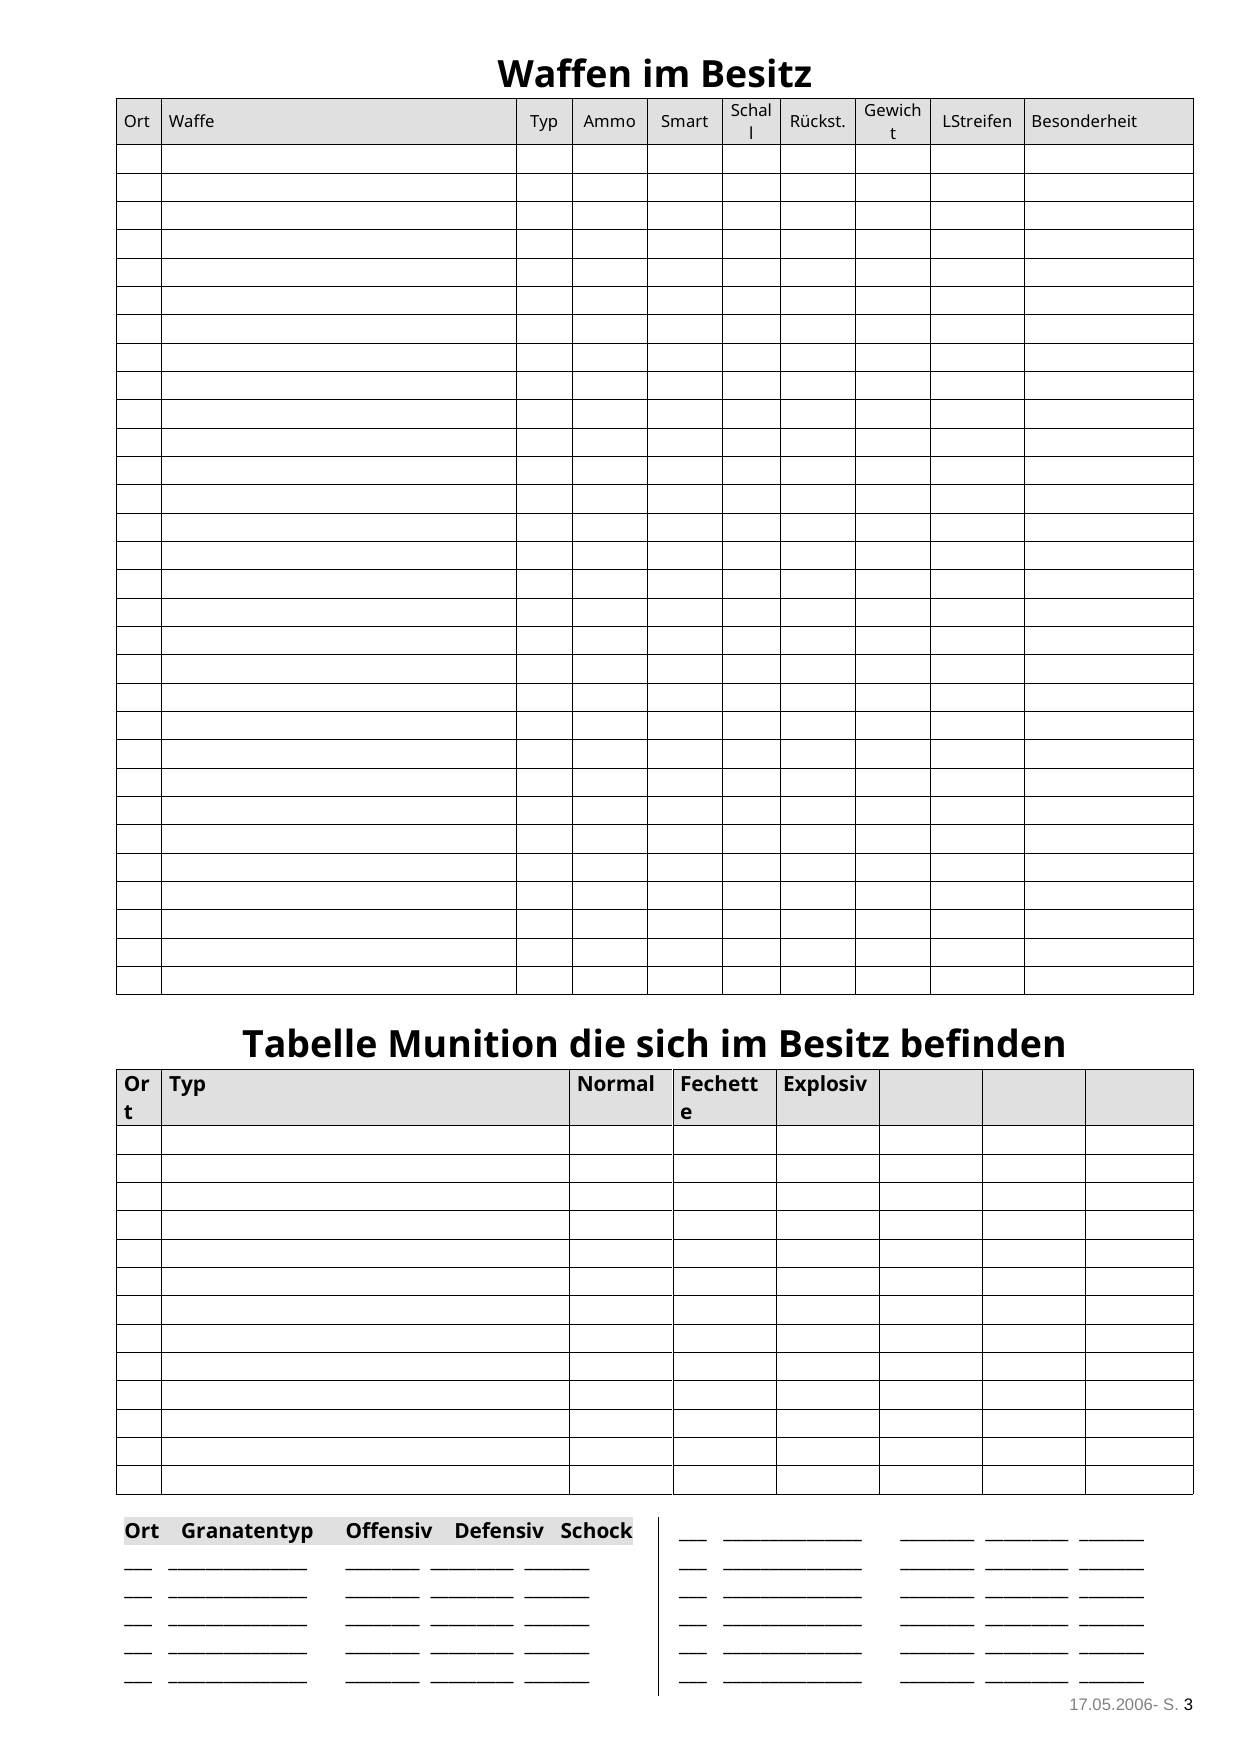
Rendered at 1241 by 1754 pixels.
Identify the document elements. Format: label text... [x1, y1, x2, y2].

table_cell [983, 1410, 1085, 1437]
table_cell [570, 1466, 672, 1494]
table_cell [162, 1183, 569, 1210]
table_cell [931, 599, 1024, 626]
table_cell [674, 1126, 776, 1154]
table_cell [674, 1211, 776, 1239]
table_cell [856, 485, 930, 513]
table_cell [1025, 939, 1193, 966]
table_cell [162, 202, 516, 229]
table_cell [880, 1240, 982, 1267]
table_cell [856, 599, 930, 626]
table_cell [723, 570, 780, 598]
table_cell [117, 769, 161, 796]
table_cell [1025, 230, 1193, 258]
table_cell [931, 712, 1024, 739]
table_cell [517, 627, 572, 654]
table_cell [983, 1325, 1085, 1352]
table_cell [1025, 542, 1193, 569]
table_cell [162, 1410, 569, 1437]
table_cell [674, 1155, 776, 1182]
table_cell [880, 1183, 982, 1210]
table_cell [162, 1438, 569, 1465]
table_cell [781, 769, 855, 796]
table_cell [723, 825, 780, 853]
table_cell [781, 712, 855, 739]
table_cell [117, 1381, 161, 1409]
table_cell [573, 372, 647, 399]
table_cell [931, 740, 1024, 768]
table_cell [1025, 627, 1193, 654]
table_cell [931, 882, 1024, 909]
table_cell [1086, 1381, 1193, 1409]
table_cell [117, 485, 161, 513]
table_cell [648, 259, 722, 286]
table_cell [983, 1296, 1085, 1324]
table_cell [674, 1296, 776, 1324]
table_cell [162, 485, 516, 513]
table_cell [162, 570, 516, 598]
table_cell [777, 1296, 879, 1324]
table_cell [781, 400, 855, 428]
table_cell [781, 939, 855, 966]
table_cell [117, 1410, 161, 1437]
table_cell [723, 400, 780, 428]
text ___ _______________ ________ _________ _______ [679, 1601, 1193, 1629]
table_cell Fechette [674, 1070, 776, 1125]
table_cell [856, 287, 930, 314]
table_cell [777, 1353, 879, 1380]
table_cell [573, 145, 647, 173]
table_cell [1025, 570, 1193, 598]
table_cell Normal [570, 1070, 672, 1125]
table_cell [648, 485, 722, 513]
table_cell [856, 174, 930, 201]
table_cell [931, 344, 1024, 371]
table_cell [723, 627, 780, 654]
table_cell [648, 599, 722, 626]
table_cell [931, 627, 1024, 654]
table_cell [117, 542, 161, 569]
table_cell [1025, 429, 1193, 456]
table_cell [931, 797, 1024, 824]
table_cell Explosiv [777, 1070, 879, 1125]
table_cell [117, 1240, 161, 1267]
table_cell [117, 627, 161, 654]
table_cell [723, 457, 780, 484]
table_cell [573, 514, 647, 541]
table_cell [648, 202, 722, 229]
table_cell [117, 457, 161, 484]
table_cell [517, 400, 572, 428]
table_cell [162, 854, 516, 881]
table_cell [983, 1438, 1085, 1465]
table_cell [777, 1438, 879, 1465]
table_cell [777, 1155, 879, 1182]
table_cell [931, 684, 1024, 711]
table_cell [117, 372, 161, 399]
table_cell [573, 570, 647, 598]
table_cell [162, 1381, 569, 1409]
table_cell [117, 1155, 161, 1182]
table_cell [573, 910, 647, 938]
table_cell [781, 202, 855, 229]
table_cell [648, 712, 722, 739]
table_cell [162, 400, 516, 428]
table_cell [723, 740, 780, 768]
table_cell [517, 910, 572, 938]
table_cell [777, 1325, 879, 1352]
table_cell [983, 1240, 1085, 1267]
table_cell Waffe [162, 99, 516, 144]
table_cell [648, 344, 722, 371]
table_cell [517, 854, 572, 881]
table_cell [117, 599, 161, 626]
table_cell [1025, 769, 1193, 796]
table_cell [983, 1126, 1085, 1154]
table_cell [880, 1155, 982, 1182]
table_cell [573, 882, 647, 909]
text ___ _______________ ________ _________ _______ [124, 1573, 638, 1601]
table_cell [880, 1353, 982, 1380]
table_cell [1086, 1466, 1193, 1494]
table_cell [674, 1381, 776, 1409]
table_cell [648, 315, 722, 343]
table_cell [517, 202, 572, 229]
table_cell [781, 684, 855, 711]
table_cell [1086, 1155, 1193, 1182]
table_cell [856, 514, 930, 541]
table_cell [856, 684, 930, 711]
table_cell [117, 655, 161, 683]
table_cell [117, 854, 161, 881]
table_cell [931, 145, 1024, 173]
table_cell [856, 939, 930, 966]
table_cell [1086, 1353, 1193, 1380]
table_cell [931, 570, 1024, 598]
table_cell [781, 740, 855, 768]
table_cell [674, 1466, 776, 1494]
table_cell [931, 372, 1024, 399]
table_cell [517, 797, 572, 824]
table_cell [856, 627, 930, 654]
table_cell LStreifen [931, 99, 1024, 144]
table_cell [856, 202, 930, 229]
table_cell [162, 882, 516, 909]
table_cell [117, 514, 161, 541]
table_cell [781, 457, 855, 484]
table_cell [573, 485, 647, 513]
table_cell [162, 315, 516, 343]
table_cell [983, 1155, 1085, 1182]
table_cell [517, 599, 572, 626]
table_cell [777, 1183, 879, 1210]
table_cell [674, 1183, 776, 1210]
table_cell [573, 769, 647, 796]
table_cell [781, 372, 855, 399]
table_cell Schall [723, 99, 780, 144]
table_cell [781, 145, 855, 173]
table_cell [931, 655, 1024, 683]
table_cell [573, 230, 647, 258]
table_cell [781, 315, 855, 343]
table_cell [162, 1325, 569, 1352]
table_cell [931, 174, 1024, 201]
table_cell Besonderheit [1025, 99, 1193, 144]
table_cell [1025, 145, 1193, 173]
table_cell [723, 797, 780, 824]
table_cell [648, 230, 722, 258]
table_cell [931, 769, 1024, 796]
table_cell [983, 1381, 1085, 1409]
table_cell [517, 825, 572, 853]
table_cell [1025, 315, 1193, 343]
table_cell [781, 514, 855, 541]
table_cell [117, 1296, 161, 1324]
table_cell [723, 344, 780, 371]
table_cell [856, 854, 930, 881]
table_cell [723, 202, 780, 229]
table_cell [517, 684, 572, 711]
table_cell [573, 740, 647, 768]
table_cell [517, 655, 572, 683]
table_cell [723, 287, 780, 314]
table_cell [573, 287, 647, 314]
table_cell [674, 1240, 776, 1267]
table_cell [573, 599, 647, 626]
table_cell [162, 797, 516, 824]
table_cell [856, 769, 930, 796]
table_cell [117, 797, 161, 824]
table_cell [648, 825, 722, 853]
table_cell [117, 174, 161, 201]
table_cell [856, 259, 930, 286]
table_cell [781, 599, 855, 626]
table_cell [856, 542, 930, 569]
table_cell [723, 485, 780, 513]
table_cell [931, 259, 1024, 286]
table_cell [931, 287, 1024, 314]
table_cell [648, 627, 722, 654]
table_cell [880, 1325, 982, 1352]
table_cell [931, 967, 1024, 994]
table_cell [1025, 514, 1193, 541]
table_cell [162, 967, 516, 994]
table_cell [931, 457, 1024, 484]
table_cell [162, 1268, 569, 1295]
table_cell [162, 740, 516, 768]
table_cell [723, 174, 780, 201]
table_cell [573, 400, 647, 428]
table_cell [117, 400, 161, 428]
table_cell [117, 287, 161, 314]
text Ort Granatentyp Offensiv Defensiv Schock [124, 1517, 638, 1545]
table_cell [117, 429, 161, 456]
table_cell [781, 882, 855, 909]
table_cell [781, 429, 855, 456]
table_cell [162, 627, 516, 654]
table_cell [983, 1183, 1085, 1210]
table_cell [573, 542, 647, 569]
table_cell [856, 230, 930, 258]
table_cell [117, 570, 161, 598]
table_cell [1025, 684, 1193, 711]
table_cell [117, 230, 161, 258]
table_cell [880, 1126, 982, 1154]
table_cell [781, 259, 855, 286]
table_cell [1086, 1438, 1193, 1465]
table_cell [781, 287, 855, 314]
table_cell [162, 372, 516, 399]
table_cell [162, 429, 516, 456]
table_cell [723, 230, 780, 258]
table_cell [1025, 599, 1193, 626]
table_cell [117, 1325, 161, 1352]
table_cell [648, 797, 722, 824]
table_cell [1025, 174, 1193, 201]
text ___ _______________ ________ _________ _______ [679, 1517, 1193, 1545]
table_cell [517, 967, 572, 994]
table_cell [1025, 344, 1193, 371]
table_cell [117, 1126, 161, 1154]
table_cell [117, 1466, 161, 1494]
table_cell [517, 514, 572, 541]
table_cell [1025, 372, 1193, 399]
table_cell [723, 259, 780, 286]
table_cell [117, 1438, 161, 1465]
table_cell [931, 485, 1024, 513]
text ___ _______________ ________ _________ _______ [679, 1545, 1193, 1573]
table_cell Rückst. [781, 99, 855, 144]
table_cell [648, 174, 722, 201]
table_cell [162, 910, 516, 938]
table_cell [117, 712, 161, 739]
table_cell [648, 570, 722, 598]
table_cell [162, 769, 516, 796]
table_cell [117, 882, 161, 909]
table_cell [1025, 259, 1193, 286]
table_cell [880, 1466, 982, 1494]
table_cell [517, 145, 572, 173]
table_cell [117, 967, 161, 994]
table_cell [723, 967, 780, 994]
table_cell [648, 372, 722, 399]
table_cell [931, 825, 1024, 853]
table_cell [723, 854, 780, 881]
table_cell [517, 230, 572, 258]
table_cell [856, 400, 930, 428]
table_cell [117, 910, 161, 938]
table_cell [1025, 797, 1193, 824]
table_cell [570, 1268, 672, 1295]
table_cell [931, 230, 1024, 258]
table_cell [781, 344, 855, 371]
table_cell [162, 457, 516, 484]
table_cell [570, 1240, 672, 1267]
table_header Waffen im Besitz [116, 47, 1193, 98]
table_cell [648, 287, 722, 314]
table_cell [856, 740, 930, 768]
table_cell [570, 1353, 672, 1380]
table_cell [573, 344, 647, 371]
table_cell [723, 939, 780, 966]
table_cell [517, 769, 572, 796]
table_cell [648, 769, 722, 796]
table_cell [517, 882, 572, 909]
table_cell [573, 854, 647, 881]
table_cell [931, 854, 1024, 881]
table_cell [648, 145, 722, 173]
table_cell [1086, 1296, 1193, 1324]
table_cell [570, 1325, 672, 1352]
table_cell [573, 627, 647, 654]
table_cell [117, 825, 161, 853]
table_cell [573, 174, 647, 201]
table_cell [1086, 1126, 1193, 1154]
table_cell [781, 825, 855, 853]
table_cell [162, 655, 516, 683]
table_cell [1025, 740, 1193, 768]
text ___ _______________ ________ _________ _______ [124, 1658, 638, 1686]
table_cell [856, 655, 930, 683]
table_cell [1025, 202, 1193, 229]
table_cell Typ [162, 1070, 569, 1125]
table_cell [880, 1438, 982, 1465]
table_cell [723, 655, 780, 683]
table_cell [573, 684, 647, 711]
table_cell [162, 684, 516, 711]
table_cell [117, 939, 161, 966]
table_cell [117, 344, 161, 371]
table_cell [517, 542, 572, 569]
text ___ _______________ ________ _________ _______ [679, 1629, 1193, 1658]
table_cell Smart [648, 99, 722, 144]
table_cell [573, 429, 647, 456]
table_cell [162, 712, 516, 739]
table_cell [117, 1268, 161, 1295]
table_cell [1086, 1070, 1193, 1125]
table_cell [162, 1353, 569, 1380]
table_cell Ort [117, 1070, 161, 1125]
table_cell [1025, 400, 1193, 428]
table_cell [517, 740, 572, 768]
table_cell [983, 1211, 1085, 1239]
table_cell Ort [117, 99, 161, 144]
table_cell [777, 1211, 879, 1239]
table_cell [570, 1296, 672, 1324]
table_cell [781, 542, 855, 569]
table_cell [648, 429, 722, 456]
table_cell [648, 514, 722, 541]
table_cell [162, 259, 516, 286]
table_cell [856, 145, 930, 173]
table_cell [648, 910, 722, 938]
text ___ _______________ ________ _________ _______ [124, 1601, 638, 1629]
table_cell [648, 967, 722, 994]
table_cell [777, 1126, 879, 1154]
table_cell [648, 400, 722, 428]
table_cell [1025, 910, 1193, 938]
table_cell [674, 1268, 776, 1295]
table_cell [517, 344, 572, 371]
table_cell [573, 259, 647, 286]
table_cell [931, 315, 1024, 343]
table_cell [931, 400, 1024, 428]
table_cell [648, 457, 722, 484]
table_cell [856, 882, 930, 909]
table_cell [1025, 967, 1193, 994]
table_cell [117, 259, 161, 286]
table_cell [117, 684, 161, 711]
table_cell [1025, 882, 1193, 909]
table_cell [162, 1466, 569, 1494]
table_cell [723, 542, 780, 569]
table_cell [162, 344, 516, 371]
table_cell [777, 1268, 879, 1295]
table_cell [931, 939, 1024, 966]
table_cell [1086, 1183, 1193, 1210]
table_cell [570, 1155, 672, 1182]
table_cell [517, 939, 572, 966]
table_cell [723, 684, 780, 711]
table_cell [570, 1381, 672, 1409]
table_cell [517, 570, 572, 598]
table_cell [1025, 854, 1193, 881]
table_cell [1086, 1240, 1193, 1267]
table_cell [856, 967, 930, 994]
table_cell [856, 372, 930, 399]
table_cell [723, 315, 780, 343]
table_cell [573, 457, 647, 484]
table_cell [856, 344, 930, 371]
table_cell [648, 939, 722, 966]
table_cell [931, 514, 1024, 541]
table_cell [162, 1240, 569, 1267]
table_cell [162, 514, 516, 541]
table_cell [117, 1211, 161, 1239]
table_cell [856, 457, 930, 484]
table_cell [162, 542, 516, 569]
table_cell Typ [517, 99, 572, 144]
table_cell [781, 174, 855, 201]
table_cell [1086, 1268, 1193, 1295]
table_cell [117, 740, 161, 768]
table_cell [856, 825, 930, 853]
table_cell [1086, 1410, 1193, 1437]
table_cell [162, 174, 516, 201]
table_cell [570, 1211, 672, 1239]
text ___ _______________ ________ _________ _______ [124, 1545, 638, 1573]
table_cell [648, 655, 722, 683]
table_cell [517, 712, 572, 739]
table_cell [573, 655, 647, 683]
table_cell [162, 939, 516, 966]
table_cell [573, 939, 647, 966]
table_cell [856, 910, 930, 938]
table_cell [117, 145, 161, 173]
text ___ _______________ ________ _________ _______ [124, 1629, 638, 1658]
table_cell [781, 967, 855, 994]
table_cell [674, 1325, 776, 1352]
table_cell [573, 315, 647, 343]
table_cell [648, 684, 722, 711]
table_cell [517, 485, 572, 513]
table_cell [931, 542, 1024, 569]
table_cell [573, 202, 647, 229]
table_cell [723, 769, 780, 796]
table_cell [931, 429, 1024, 456]
table_cell [1025, 712, 1193, 739]
table_cell [570, 1126, 672, 1154]
table_cell [517, 174, 572, 201]
table_header Tabelle Munition die sich im Besitz befinden [116, 1018, 1193, 1069]
table_cell [723, 145, 780, 173]
table_cell [162, 1296, 569, 1324]
table_cell [1086, 1325, 1193, 1352]
table_cell [517, 429, 572, 456]
table_cell [856, 712, 930, 739]
table_cell [880, 1410, 982, 1437]
table_cell [674, 1410, 776, 1437]
table_cell [1086, 1211, 1193, 1239]
table_cell [162, 825, 516, 853]
table_cell [983, 1353, 1085, 1380]
table_cell [1025, 655, 1193, 683]
table_cell [117, 1353, 161, 1380]
table_cell [880, 1381, 982, 1409]
table_cell [162, 1211, 569, 1239]
table_cell [517, 259, 572, 286]
table_cell [983, 1466, 1085, 1494]
table_cell [856, 797, 930, 824]
table_cell [723, 514, 780, 541]
table_cell [162, 230, 516, 258]
table_cell [517, 457, 572, 484]
table_cell [162, 1155, 569, 1182]
table_cell [674, 1438, 776, 1465]
table_cell [162, 599, 516, 626]
table_cell [573, 797, 647, 824]
table_cell [1025, 485, 1193, 513]
table_cell [1025, 457, 1193, 484]
table_cell [162, 1126, 569, 1154]
table_cell [573, 967, 647, 994]
table_cell [856, 315, 930, 343]
table_cell [880, 1268, 982, 1295]
table_cell [648, 854, 722, 881]
table_cell [1025, 287, 1193, 314]
table_cell [781, 570, 855, 598]
table_cell [880, 1070, 982, 1125]
table_cell [117, 315, 161, 343]
table_cell [674, 1353, 776, 1380]
table_cell [777, 1240, 879, 1267]
table_cell [880, 1296, 982, 1324]
table_cell [983, 1268, 1085, 1295]
table_cell [781, 627, 855, 654]
table_cell [517, 372, 572, 399]
table_cell [570, 1410, 672, 1437]
table_cell [880, 1211, 982, 1239]
table_cell [723, 372, 780, 399]
table_cell [781, 655, 855, 683]
text ___ _______________ ________ _________ _______ [679, 1658, 1193, 1686]
table_cell [983, 1070, 1085, 1125]
table_cell [856, 570, 930, 598]
table_cell Gewicht [856, 99, 930, 144]
table_cell [570, 1438, 672, 1465]
table_cell [723, 712, 780, 739]
table_cell [648, 740, 722, 768]
table_cell [573, 712, 647, 739]
table_cell [781, 230, 855, 258]
table_cell [931, 202, 1024, 229]
table_cell [723, 429, 780, 456]
table_cell [1025, 825, 1193, 853]
table_cell [723, 910, 780, 938]
text ___ _______________ ________ _________ _______ [679, 1573, 1193, 1601]
table_cell [648, 542, 722, 569]
table_cell [162, 145, 516, 173]
table_cell Ammo [573, 99, 647, 144]
table_cell [781, 797, 855, 824]
table_cell [781, 854, 855, 881]
table_cell [781, 485, 855, 513]
table_cell [777, 1466, 879, 1494]
table_cell [517, 315, 572, 343]
table_cell [117, 202, 161, 229]
table_cell [517, 287, 572, 314]
table_cell [931, 910, 1024, 938]
table_cell [856, 429, 930, 456]
table_cell [777, 1410, 879, 1437]
table_cell [570, 1183, 672, 1210]
table_cell [723, 882, 780, 909]
table_cell [162, 287, 516, 314]
table_cell [723, 599, 780, 626]
table_cell [777, 1381, 879, 1409]
table_cell [573, 825, 647, 853]
table_cell [648, 882, 722, 909]
table_cell [781, 910, 855, 938]
table_cell [117, 1183, 161, 1210]
